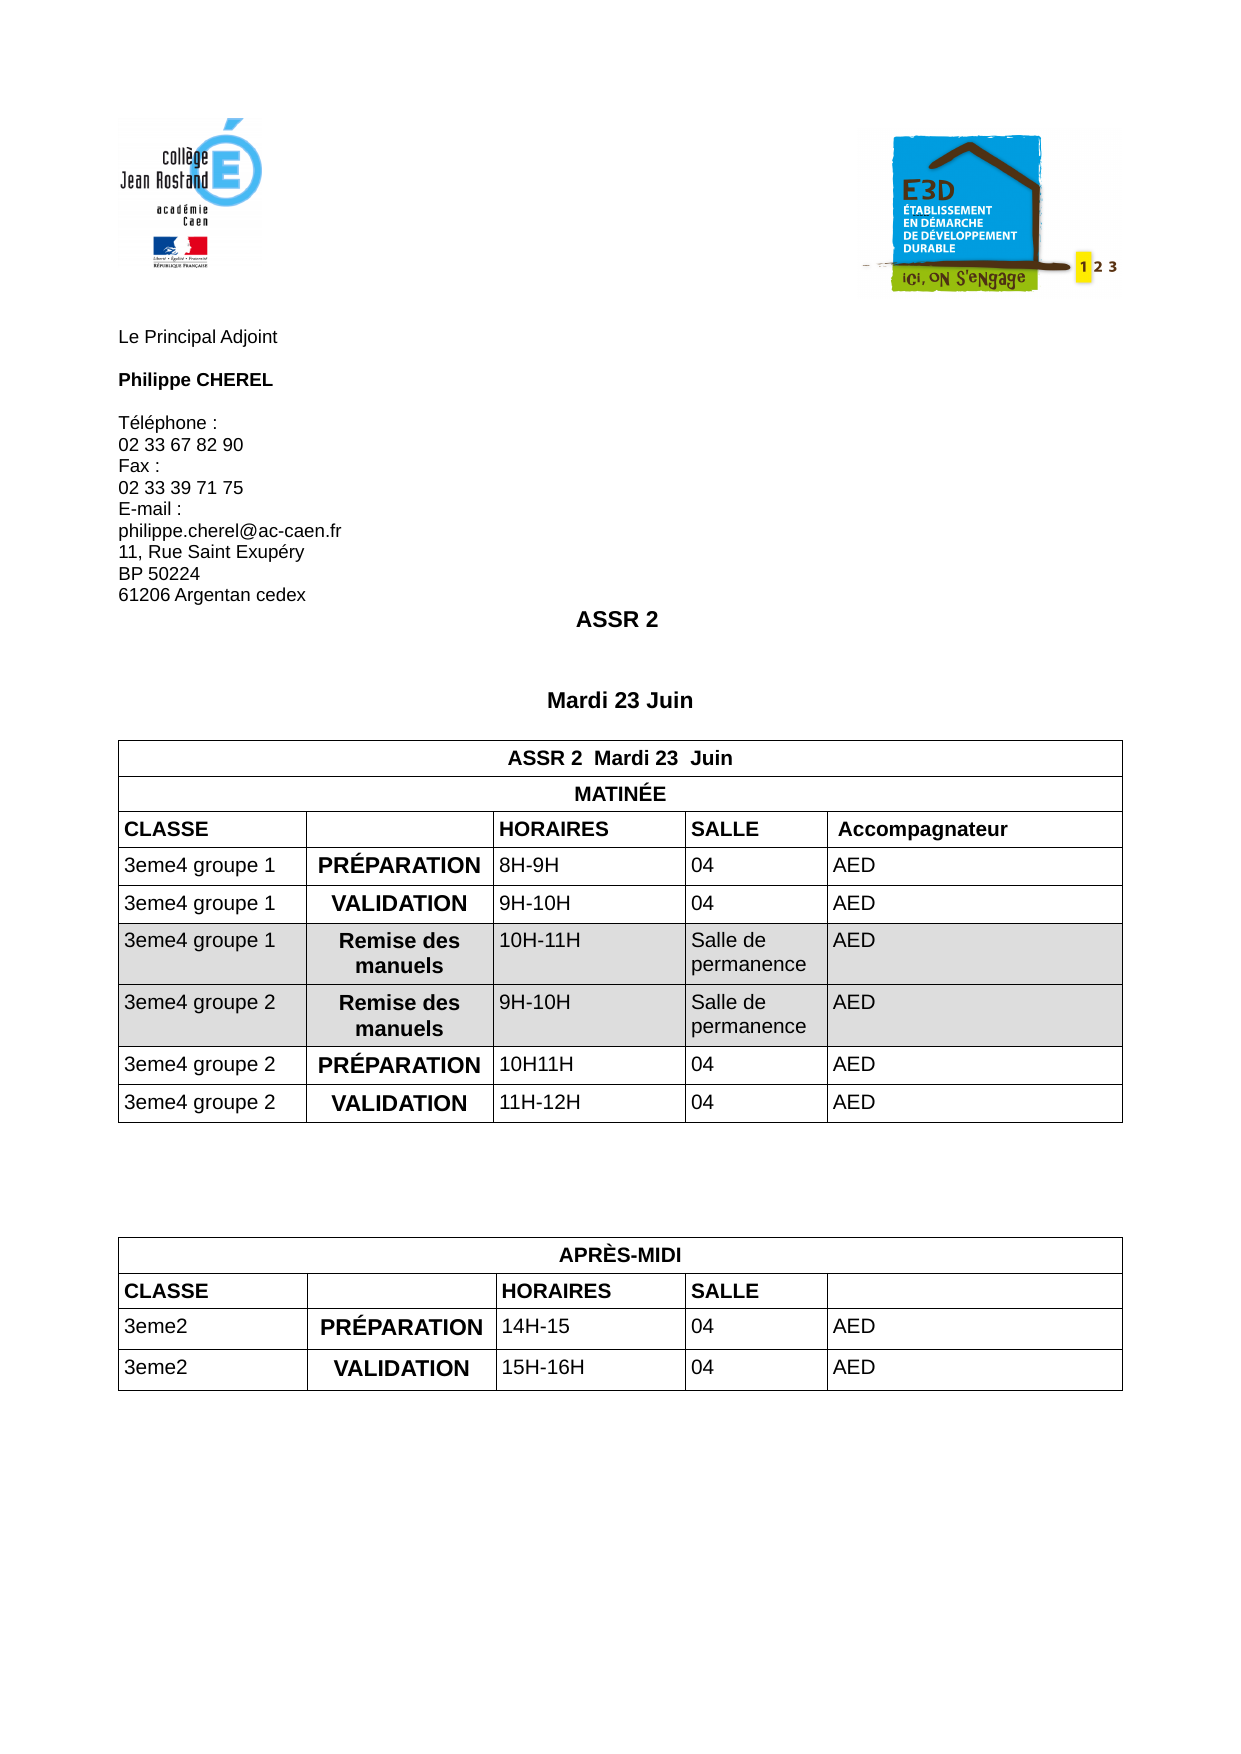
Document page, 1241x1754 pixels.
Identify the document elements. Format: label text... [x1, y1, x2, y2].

table_cell CLASSE [119, 1274, 307, 1308]
table_cell AED [828, 1309, 1122, 1349]
text 02 33 39 71 75 [118, 476, 1122, 498]
table_cell 3eme4 groupe 1 [119, 848, 306, 884]
table_cell 3eme4 groupe 1 [119, 924, 306, 984]
text Mardi 23 Juin [118, 687, 1122, 714]
table_cell 04 [686, 848, 827, 884]
table_cell CLASSE [119, 812, 306, 847]
table_cell Salle de permanence [686, 924, 827, 984]
table_cell 04 [686, 1047, 827, 1084]
table_header APRÈS-MIDI [119, 1238, 1122, 1273]
table_cell 10H-11H [494, 924, 685, 984]
table_cell AED [828, 924, 1122, 984]
table_cell SALLE [686, 812, 827, 847]
table_header ASSR 2 Mardi 23 Juin [119, 741, 1122, 776]
table_cell AED [828, 985, 1122, 1046]
table_cell VALIDATION [307, 1085, 493, 1122]
table_cell Salle de permanence [686, 985, 827, 1046]
table_cell [828, 1274, 1122, 1308]
table_cell 3eme4 groupe 2 [119, 1047, 306, 1084]
text E-mail : [118, 498, 1122, 519]
text Le Principal Adjoint [118, 326, 1122, 347]
text 11, Rue Saint Exupéry [118, 541, 1122, 563]
table_cell SALLE [686, 1274, 827, 1308]
table_cell 14H-15 [497, 1309, 685, 1349]
table_cell 8H-9H [494, 848, 685, 884]
table_cell 3eme4 groupe 2 [119, 985, 306, 1046]
table_cell 10H11H [494, 1047, 685, 1084]
picture [856, 128, 1122, 299]
table_cell MATINÉE [119, 777, 1122, 811]
table_cell [307, 812, 493, 847]
picture [118, 118, 262, 269]
table_cell 04 [686, 886, 827, 922]
text 61206 Argentan cedex [118, 584, 1122, 606]
text Téléphone : [118, 412, 1122, 433]
text ASSR 2 [118, 606, 1122, 632]
table_cell HORAIRES [494, 812, 685, 847]
table_cell 3eme4 groupe 1 [119, 886, 306, 922]
table_cell 04 [686, 1350, 827, 1390]
table_cell AED [828, 886, 1122, 922]
table_cell VALIDATION [308, 1350, 496, 1390]
table_cell 3eme2 [119, 1350, 307, 1390]
table_cell 04 [686, 1309, 827, 1349]
table_cell AED [828, 1350, 1122, 1390]
table_cell AED [828, 848, 1122, 884]
text BP 50224 [118, 563, 1122, 584]
table_cell 3eme2 [119, 1309, 307, 1349]
text Philippe CHEREL [118, 369, 1122, 390]
text philippe.cherel@ac-caen.fr [118, 519, 1122, 541]
table_cell Remise des manuels [307, 924, 493, 984]
table_cell 11H-12H [494, 1085, 685, 1122]
table_cell 04 [686, 1085, 827, 1122]
table_cell AED [828, 1085, 1122, 1122]
table_cell PRÉPARATION [308, 1309, 496, 1349]
table_cell VALIDATION [307, 886, 493, 922]
table_cell PRÉPARATION [307, 848, 493, 884]
text 02 33 67 82 90 [118, 433, 1122, 455]
text Fax : [118, 455, 1122, 476]
table_cell PRÉPARATION [307, 1047, 493, 1084]
table_cell 9H-10H [494, 985, 685, 1046]
table_cell 3eme4 groupe 2 [119, 1085, 306, 1122]
table_cell 9H-10H [494, 886, 685, 922]
table_cell [308, 1274, 496, 1308]
table_cell Remise des manuels [307, 985, 493, 1046]
table_cell AED [828, 1047, 1122, 1084]
table_cell HORAIRES [497, 1274, 685, 1308]
table_cell 15H-16H [497, 1350, 685, 1390]
table_cell Accompagnateur [828, 812, 1122, 847]
